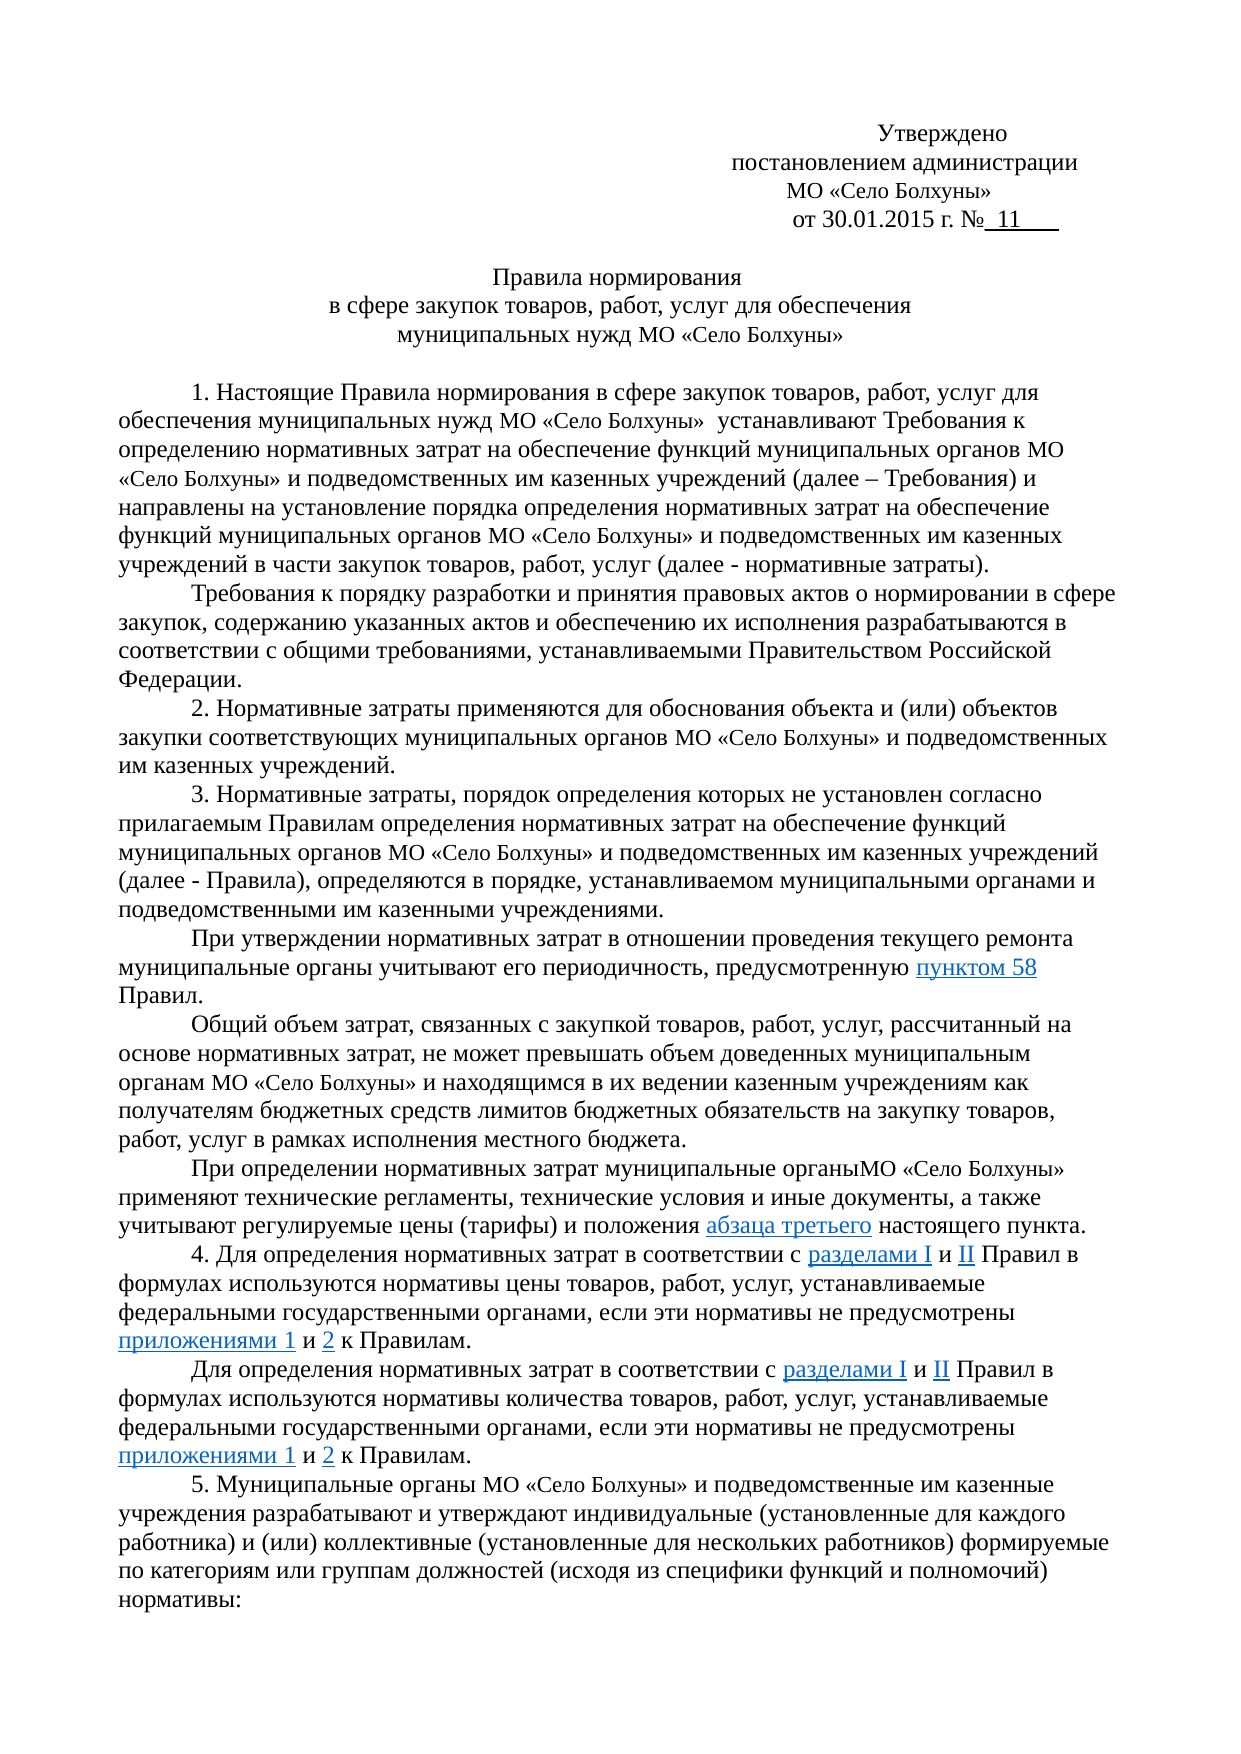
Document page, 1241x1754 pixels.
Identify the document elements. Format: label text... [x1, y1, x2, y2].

text При определении нормативных затрат муниципальные органыМО «Село Болхуны» применяют технические регламенты, технические условия и иные документы, а также учитывают регулируемые цены (тарифы) и положения абзаца третьего настоящего пункта. [118, 1153, 1122, 1239]
text 5. Муниципальные органы МО «Село Болхуны» и подведомственные им казенные учреждения разрабатывают и утверждают индивидуальные (установленные для каждого работника) и (или) коллективные (установленные для нескольких работников) формируемые по категориям или группам должностей (исходя из специфики функций и полномочий) нормативы: [118, 1469, 1122, 1613]
text 3. Нормативные затраты, порядок определения которых не установлен согласно прилагаемым Правилам определения нормативных затрат на обеспечение функций муниципальных органов МО «Село Болхуны» и подведомственных им казенных учреждений (далее - Правила), определяются в порядке, устанавливаемом муниципальными органами и подведомственными им казенными учреждениями. [118, 779, 1122, 923]
text муниципальных нужд МО «Село Болхуны» [118, 319, 1122, 348]
text МО «Село Болхуны» [118, 176, 1122, 204]
text Утверждено [118, 118, 1122, 147]
text от 30.01.2015 г. №_11___ [118, 204, 1122, 233]
text Для определения нормативных затрат в соответствии с разделами I и II Правил в формулах используются нормативы количества товаров, работ, услуг, устанавливаемые федеральными государственными органами, если эти нормативы не предусмотрены приложениями 1 и 2 к Правилам. [118, 1354, 1122, 1469]
text 1. Настоящие Правила нормирования в сфере закупок товаров, работ, услуг для обеспечения муниципальных нужд МО «Село Болхуны» устанавливают Требования к определению нормативных затрат на обеспечение функций муниципальных органов МО «Село Болхуны» и подведомственных им казенных учреждений (далее – Требования) и направлены на установление порядка определения нормативных затрат на обеспечение функций муниципальных органов МО «Село Болхуны» и подведомственных им казенных учреждений в части закупок товаров, работ, услуг (далее - нормативные затраты). [118, 377, 1122, 578]
text При утверждении нормативных затрат в отношении проведения текущего ремонта муниципальные органы учитывают его периодичность, предусмотренную пунктом 58 Правил. [118, 923, 1122, 1009]
text в сфере закупок товаров, работ, услуг для обеспечения [118, 291, 1122, 319]
text 2. Нормативные затраты применяются для обоснования объекта и (или) объектов закупки соответствующих муниципальных органов МО «Село Болхуны» и подведомственных им казенных учреждений. [118, 693, 1122, 779]
text постановлением администрации [118, 147, 1122, 176]
text Общий объем затрат, связанных с закупкой товаров, работ, услуг, рассчитанный на основе нормативных затрат, не может превышать объем доведенных муниципальным органам МО «Село Болхуны» и находящимся в их ведении казенным учреждениям как получателям бюджетных средств лимитов бюджетных обязательств на закупку товаров, работ, услуг в рамках исполнения местного бюджета. [118, 1009, 1122, 1153]
text 4. Для определения нормативных затрат в соответствии с разделами I и II Правил в формулах используются нормативы цены товаров, работ, услуг, устанавливаемые федеральными государственными органами, если эти нормативы не предусмотрены приложениями 1 и 2 к Правилам. [118, 1239, 1122, 1354]
text Требования к порядку разработки и принятия правовых актов о нормировании в сфере закупок, содержанию указанных актов и обеспечению их исполнения разрабатываются в соответствии с общими требованиями, устанавливаемыми Правительством Российской Федерации. [118, 578, 1122, 693]
text Правила нормирования [118, 262, 1122, 291]
